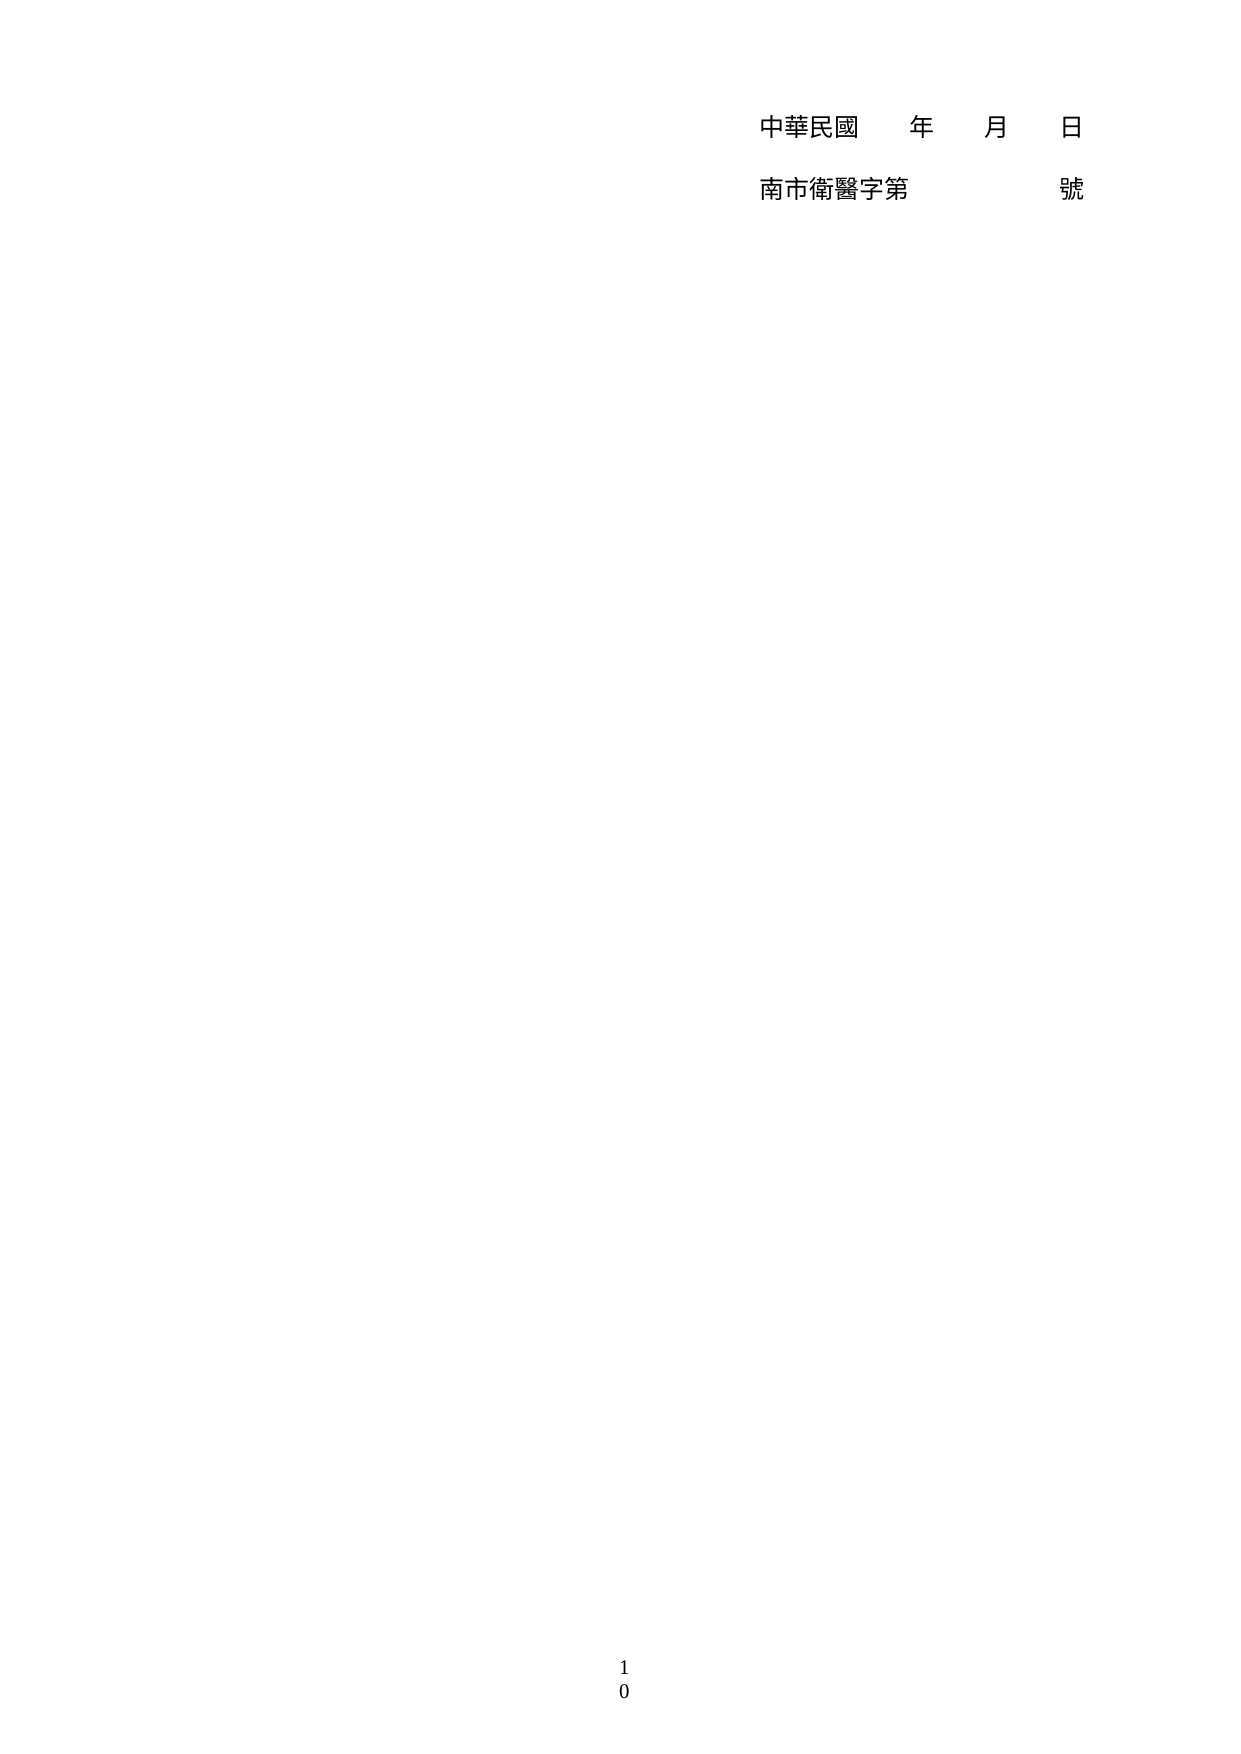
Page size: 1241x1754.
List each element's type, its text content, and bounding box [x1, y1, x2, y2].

text 中華民國 年 月 日 [59, 84, 1181, 146]
text 南市衛醫字第 號 [59, 146, 1181, 209]
